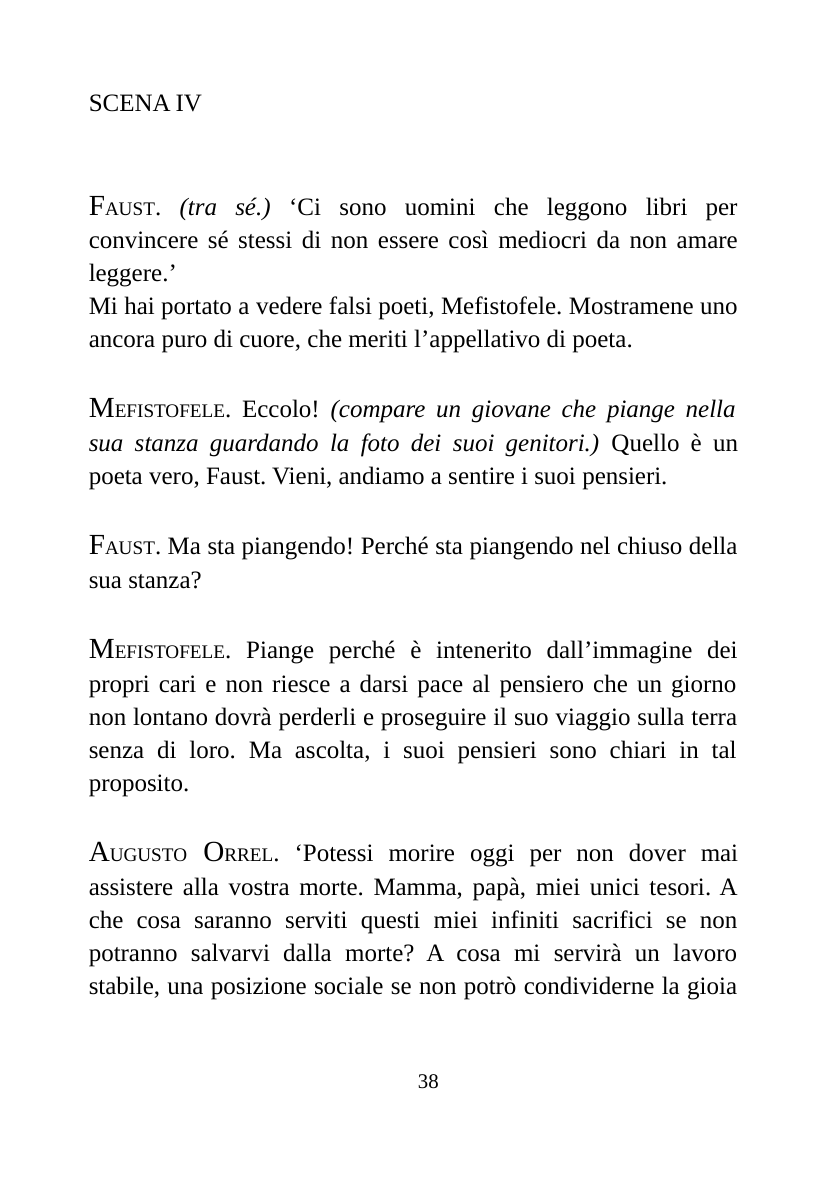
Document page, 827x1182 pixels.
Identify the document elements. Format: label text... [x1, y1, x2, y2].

text Faust. (tra sé.) ‘Ci sono uomini che leggono libri per convincere sé stessi di non essere così mediocri da non amare leggere.’ [88, 188, 738, 287]
text Faust. Ma sta piangendo! Perché sta piangendo nel chiuso della sua stanza? [88, 527, 738, 594]
text Augusto Orrel. ‘Potessi morire oggi per non dover mai assistere alla vostra morte. Mamma, papà, miei unici tesori. A che cosa saranno serviti questi miei infiniti sacrifici se non potranno salvarvi dalla morte? A cosa mi servirà un lavoro stabile, una posizione sociale se non potrò condividerne la gioia [88, 834, 738, 1000]
text Mefistofele. Eccolo! (compare un giovane che piange nella sua stanza guardando la foto dei suoi genitori.) Quello è un poeta vero, Faust. Vieni, andiamo a sentire i suoi pensieri. [88, 391, 738, 490]
text Mefistofele. Piange perché è intenerito dall’immagine dei propri cari e non riesce a darsi pace al pensiero che un giorno non lontano dovrà perderli e proseguire il suo viaggio sulla terra senza di loro. Ma ascolta, i suoi pensieri sono chiari in tal proposito. [88, 631, 738, 797]
text Mi hai portato a vedere falsi poeti, Mefistofele. Mostramene uno ancora puro di cuore, che meriti l’appellativo di poeta. [88, 291, 738, 353]
text SCENA IV [88, 88, 738, 117]
